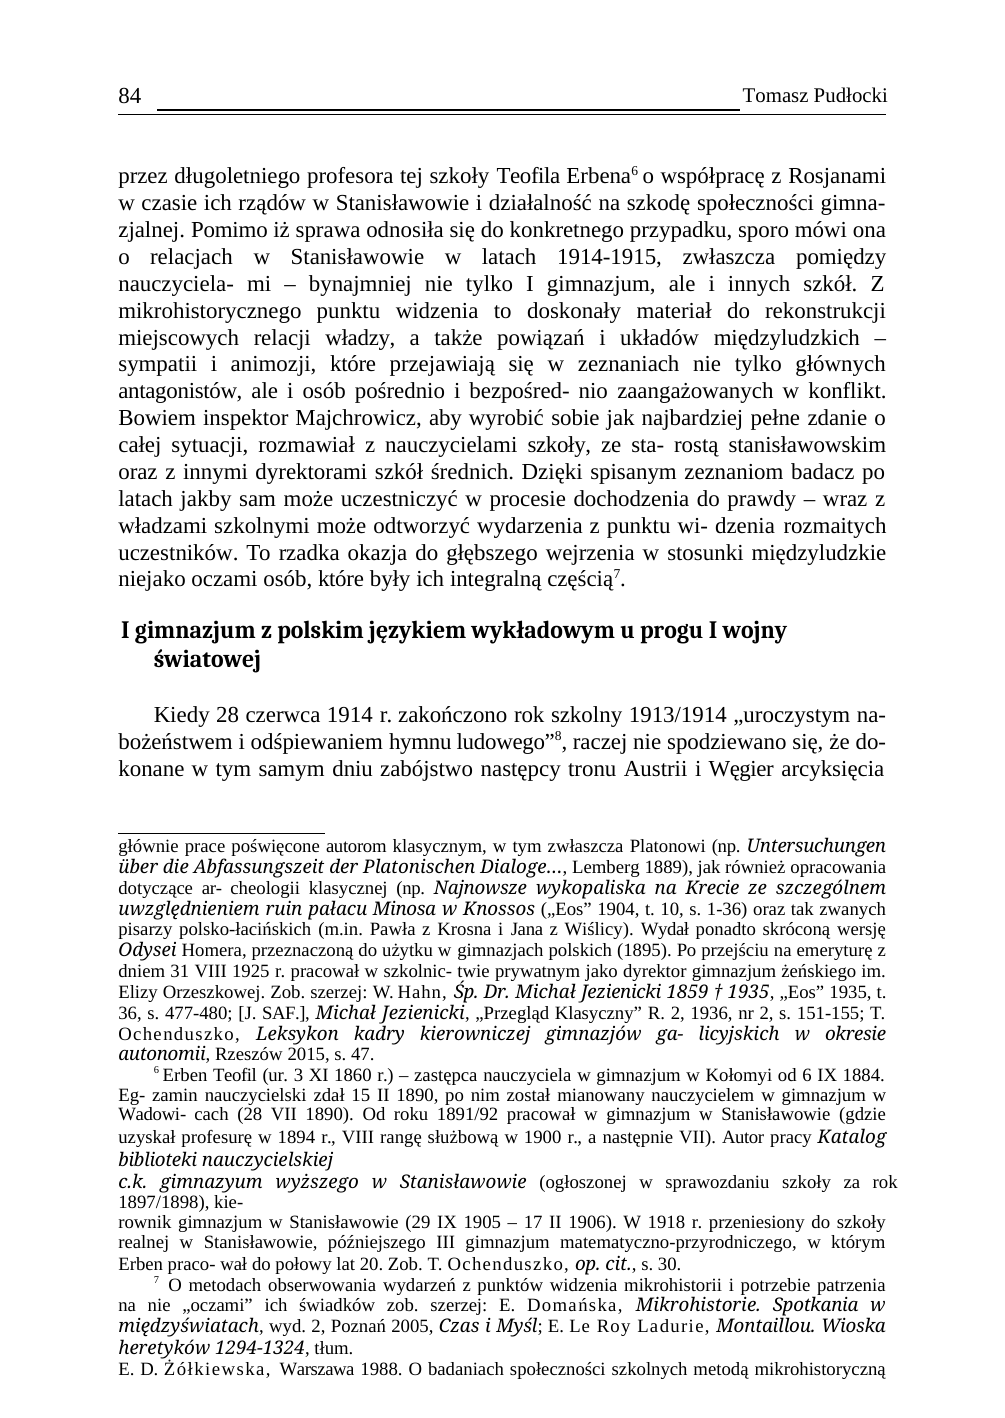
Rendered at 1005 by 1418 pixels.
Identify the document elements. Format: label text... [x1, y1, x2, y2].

text 7 O metodach obserwowania wydarzeń z punktów widzenia mikrohistorii i potrzebie patrzenia na nie „oczami” ich świadków zob. szerzej: E. Domańska, Mikrohistorie. Spotkania w międzyświatach, wyd. 2, Poznań 2005, Czas i Myśl; E. Le Roy Ladurie, Montaillou. Wioska heretyków 1294-1324, tłum. [118, 1276, 886, 1360]
text Kiedy 28 czerwca 1914 r. zakończono rok szkolny 1913/1914 „uroczystym na- bożeństwem i odśpiewaniem hymnu ludowego”8, raczej nie spodziewano się, że do- konane w tym samym dniu zabójstwo następcy tronu Austrii i Węgier arcyksięcia [118, 701, 886, 781]
text E. D. Żółkiewska, Warszawa 1988. O badaniach społeczności szkolnych metodą mikrohistoryczną [118, 1361, 886, 1379]
text przez długoletniego profesora tej szkoły Teofila Erbena6 o współpracę z Rosjanami w czasie ich rządów w Stanisławowie i działalność na szkodę społeczności gimna- zjalnej. Pomimo iż sprawa odnosiła się do konkretnego przypadku, sporo mówi ona o relacjach w Stanisławowie w latach 1914-1915, zwłaszcza pomiędzy nauczyciela- mi – bynajmniej nie tylko I gimnazjum, ale i innych szkół. Z mikrohistorycznego punktu widzenia to doskonały materiał do rekonstrukcji miejscowych relacji władzy, a także powiązań i układów międzyludzkich – sympatii i animozji, które przejawiają się w zeznaniach nie tylko głównych antagonistów, ale i osób pośrednio i bezpośred- nio zaangażowanych w konflikt. Bowiem inspektor Majchrowicz, aby wyrobić sobie jak najbardziej pełne zdanie o całej sytuacji, rozmawiał z nauczycielami szkoły, ze sta- rostą stanisławowskim oraz z innymi dyrektorami szkół średnich. Dzięki spisanym zeznaniom badacz po latach jakby sam może uczestniczyć w procesie dochodzenia do prawdy – wraz z władzami szkolnymi może odtworzyć wydarzenia z punktu wi- dzenia rozmaitych uczestników. To rzadka okazja do głębszego wejrzenia w stosunki międzyludzkie niejako oczami osób, które były ich integralną częścią7. [118, 162, 886, 592]
text c.k. gimnazyum wyższego w Stanisławowie (ogłoszonej w sprawozdaniu szkoły za rok 1897/1898), kie- [118, 1172, 898, 1213]
text 6 Erben Teofil (ur. 3 XI 1860 r.) – zastępca nauczyciela w gimnazjum w Kołomyi od 6 IX 1884. Eg- zamin nauczycielski zdał 15 II 1890, po nim został mianowany nauczycielem w gimnazjum w Wadowi- cach (28 VII 1890). Od roku 1891/92 pracował w gimnazjum w Stanisławowie (gdzie uzyskał profesurę w 1894 r., VIII rangę służbową w 1900 r., a następnie VII). Autor pracy Katalog biblioteki nauczycielskiej [118, 1065, 886, 1172]
text głównie prace poświęcone autorom klasycznym, w tym zwłaszcza Platonowi (np. Untersuchungen über die Abfassungszeit der Platonischen Dialoge…, Lemberg 1889), jak również opracowania dotyczące ar- cheologii klasycznej (np. Najnowsze wykopaliska na Krecie ze szczególnem uwzględnieniem ruin pałacu Minosa w Knossos („Eos” 1904, t. 10, s. 1-36) oraz tak zwanych pisarzy polsko-łacińskich (m.in. Pawła z Krosna i Jana z Wiślicy). Wydał ponadto skróconą wersję Odysei Homera, przeznaczoną do użytku w gimnazjach polskich (1895). Po przejściu na emeryturę z dniem 31 VIII 1925 r. pracował w szkolnic- twie prywatnym jako dyrektor gimnazjum żeńskiego im. Elizy Orzeszkowej. Zob. szerzej: W. Hahn, Śp. Dr. Michał Jezienicki 1859 † 1935, „Eos” 1935, t. 36, s. 477-480; [J. SAF.], Michał Jezienicki, „Przegląd Klasyczny” R. 2, 1936, nr 2, s. 151-155; T. Ochenduszko, Leksykon kadry kierowniczej gimnazjów ga- licyjskich w okresie autonomii, Rzeszów 2015, s. 47. [118, 836, 886, 1065]
text rownik gimnazjum w Stanisławowie (29 IX 1905 – 17 II 1906). W 1918 r. przeniesiony do szkoły realnej w Stanisławowie, późniejszego III gimnazjum matematyczno-przyrodniczego, w którym Erben praco- wał do połowy lat 20. Zob. T. Ochenduszko, op. cit., s. 30. [118, 1213, 886, 1276]
subtitle I gimnazjum z polskim językiem wykładowym u progu I wojny światowej [121, 616, 898, 674]
